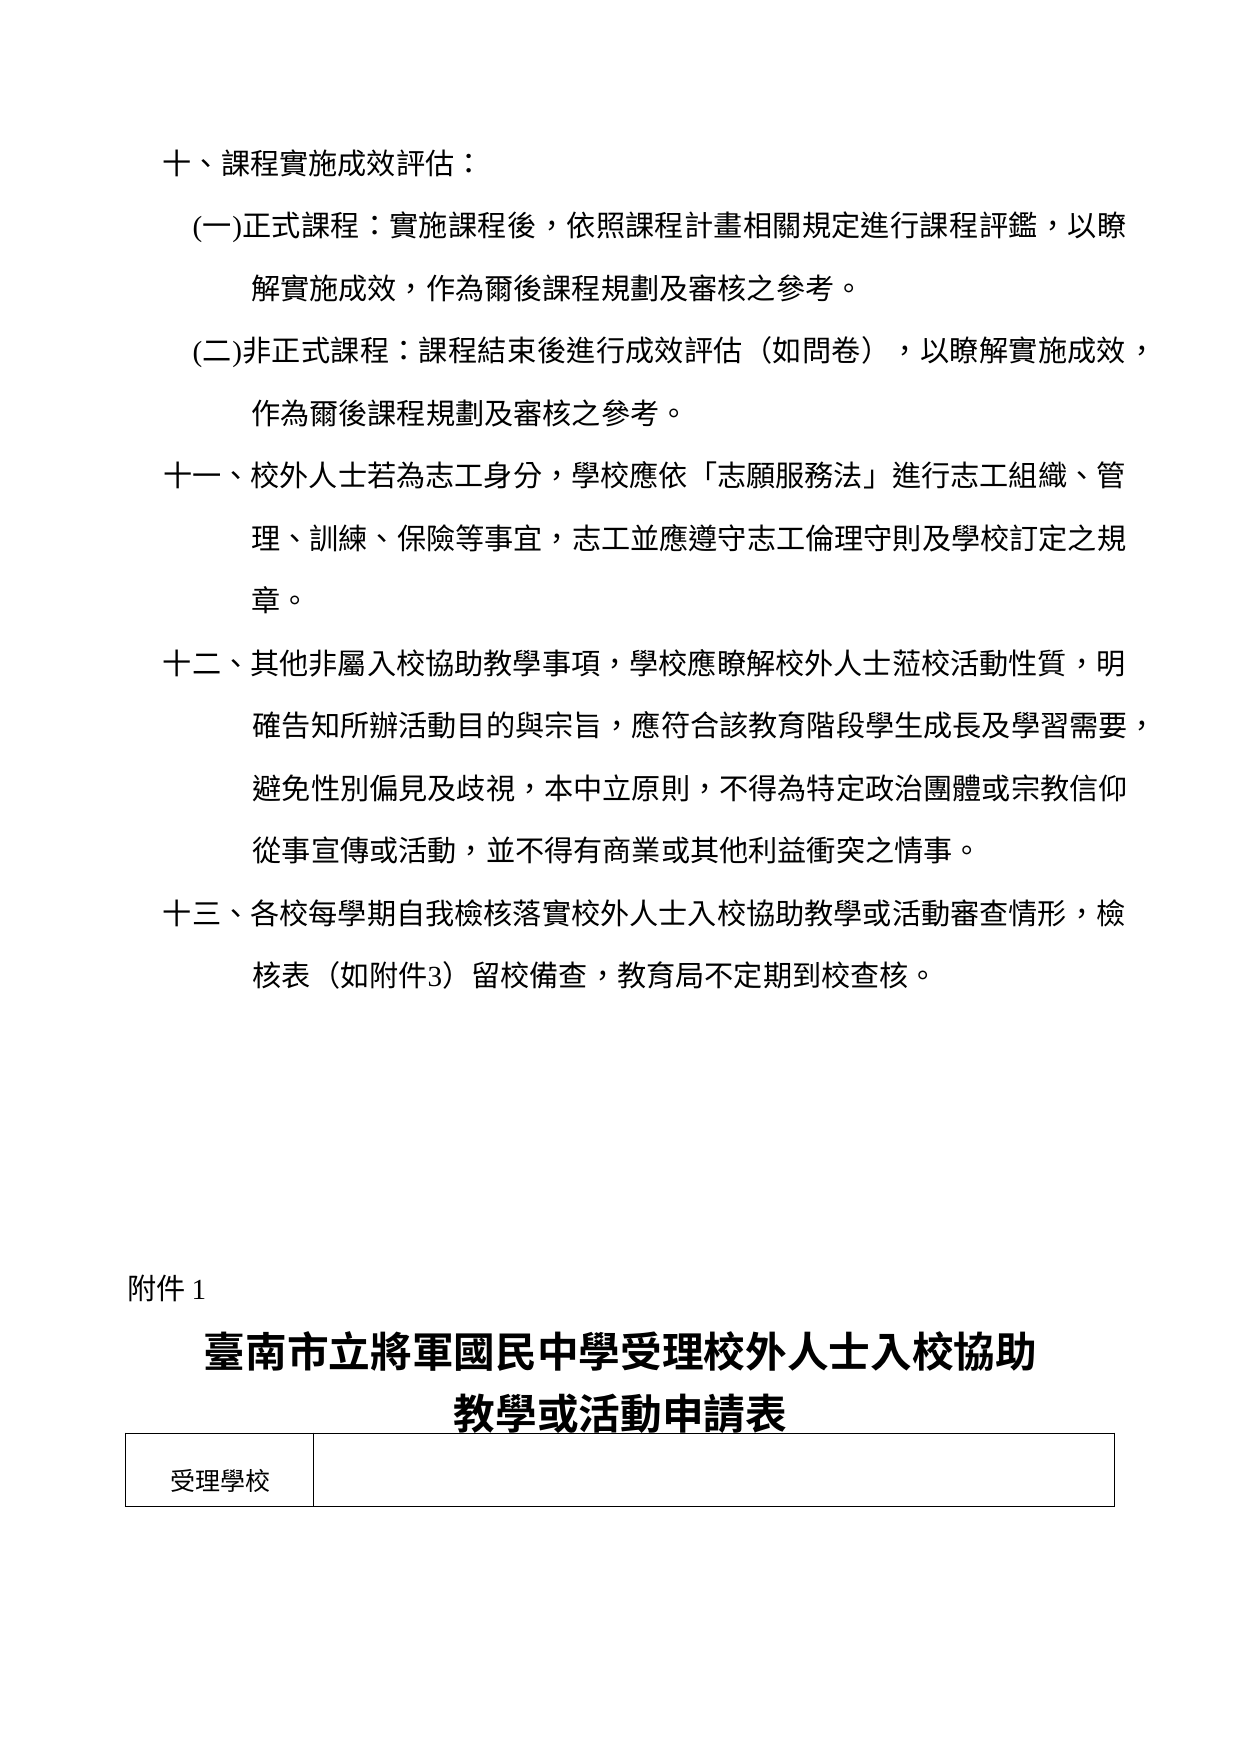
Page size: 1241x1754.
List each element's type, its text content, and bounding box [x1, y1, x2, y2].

text 十、課程實施成效評估： [162, 120, 1128, 182]
text (二)非正式課程：課程結束後進行成效評估（如問卷），以瞭解實施成效，作為爾後課程規劃及審核之參考。 [192, 307, 1128, 432]
text (一)正式課程：實施課程後，依照課程計畫相關規定進行課程評鑑，以瞭解實施成效，作為爾後課程規劃及審核之參考。 [192, 182, 1128, 307]
text 十三、各校每學期自我檢核落實校外人士入校協助教學或活動審查情形，檢核表（如附件3）留校備查，教育局不定期到校查核。 [163, 870, 1128, 995]
text 十一、校外人士若為志工身分，學校應依「志願服務法」進行志工組織、管理、訓練、保險等事宜，志工並應遵守志工倫理守則及學校訂定之規章。 [163, 432, 1128, 620]
text 臺南市立將軍國民中學受理校外人士入校協助 [112, 1307, 1128, 1370]
text 附件1 [127, 1245, 1128, 1307]
table_header 受理學校 [126, 1434, 313, 1506]
table_header [314, 1434, 1114, 1506]
text 教學或活動申請表 [112, 1370, 1128, 1432]
text 十二、其他非屬入校協助教學事項，學校應瞭解校外人士蒞校活動性質，明確告知所辦活動目的與宗旨，應符合該教育階段學生成長及學習需要，避免性別偏見及歧視，本中立原則，不得為特定政治團體或宗教信仰從事宣傳或活動，並不得有商業或其他利益衝突之情事。 [163, 620, 1128, 870]
